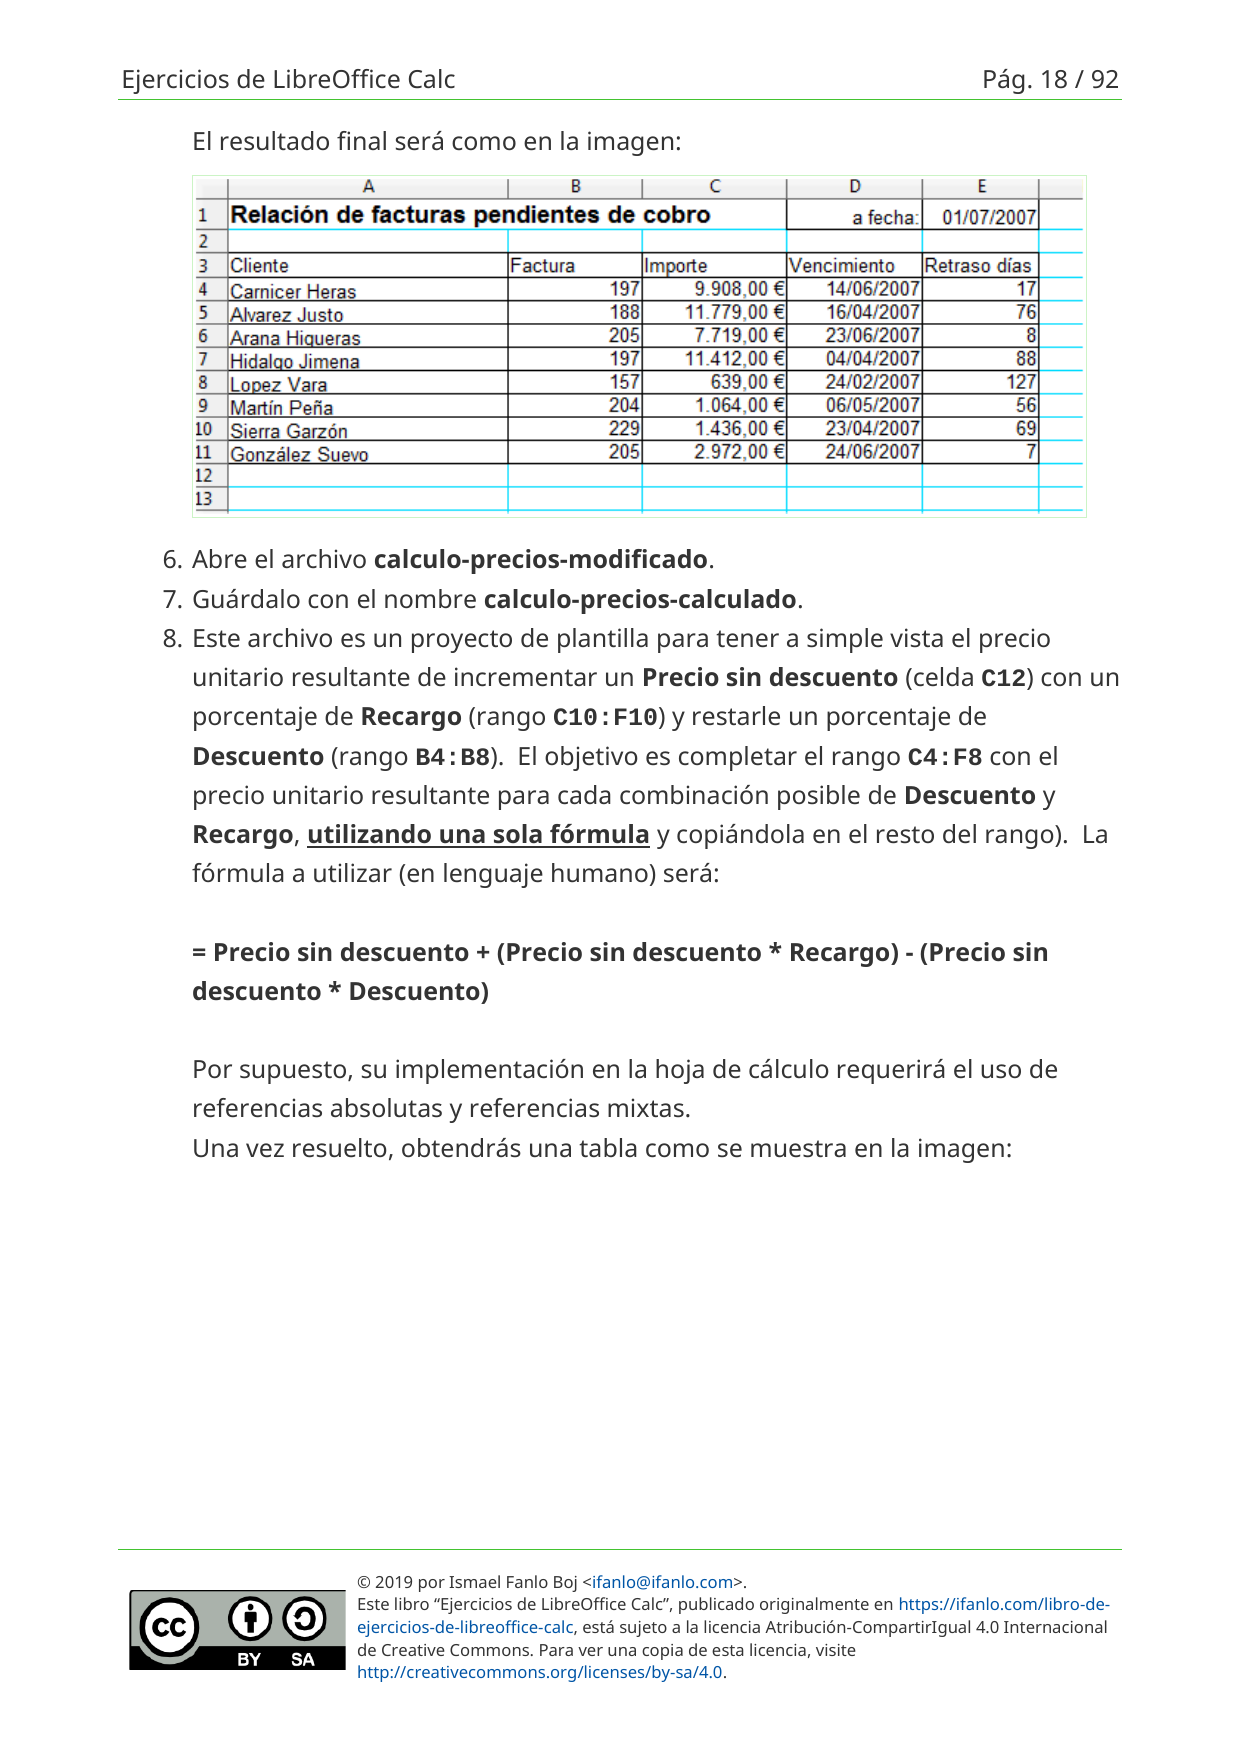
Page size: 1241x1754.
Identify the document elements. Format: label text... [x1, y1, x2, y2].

list Guárdalo con el nombre calculo-precios-calculado. [162, 581, 1122, 615]
picture [195, 179, 1084, 514]
list Abre el archivo calculo-precios-modificado. [162, 542, 1122, 576]
list Este archivo es un proyecto de plantilla para tener a simple vista el precio unitario resultante de incrementar un Precio sin descuento (celda C12) con un porcentaje de Recargo (rango C10:F10) y restarle un porcentaje de Descuento (rango B4:B8). El objetivo es completar el rango C4:F8 con el precio unitario resultante para cada combinación posible de Descuento y Recargo, utilizando una sola fórmula y copiándola en el resto del rango). La fórmula a utilizar (en lenguaje humano) será: = Precio sin descuento + (Precio sin descuento * Recargo) - (Precio sin descuento * Descuento) Por supuesto, su implementación en la hoja de cálculo requerirá el uso de referencias absolutas y referencias mixtas. Una vez resuelto, obtendrás una tabla como se muestra en la imagen: [162, 621, 1122, 1164]
picture [129, 1590, 346, 1670]
list El resultado final será como en la imagen: [162, 124, 1122, 537]
